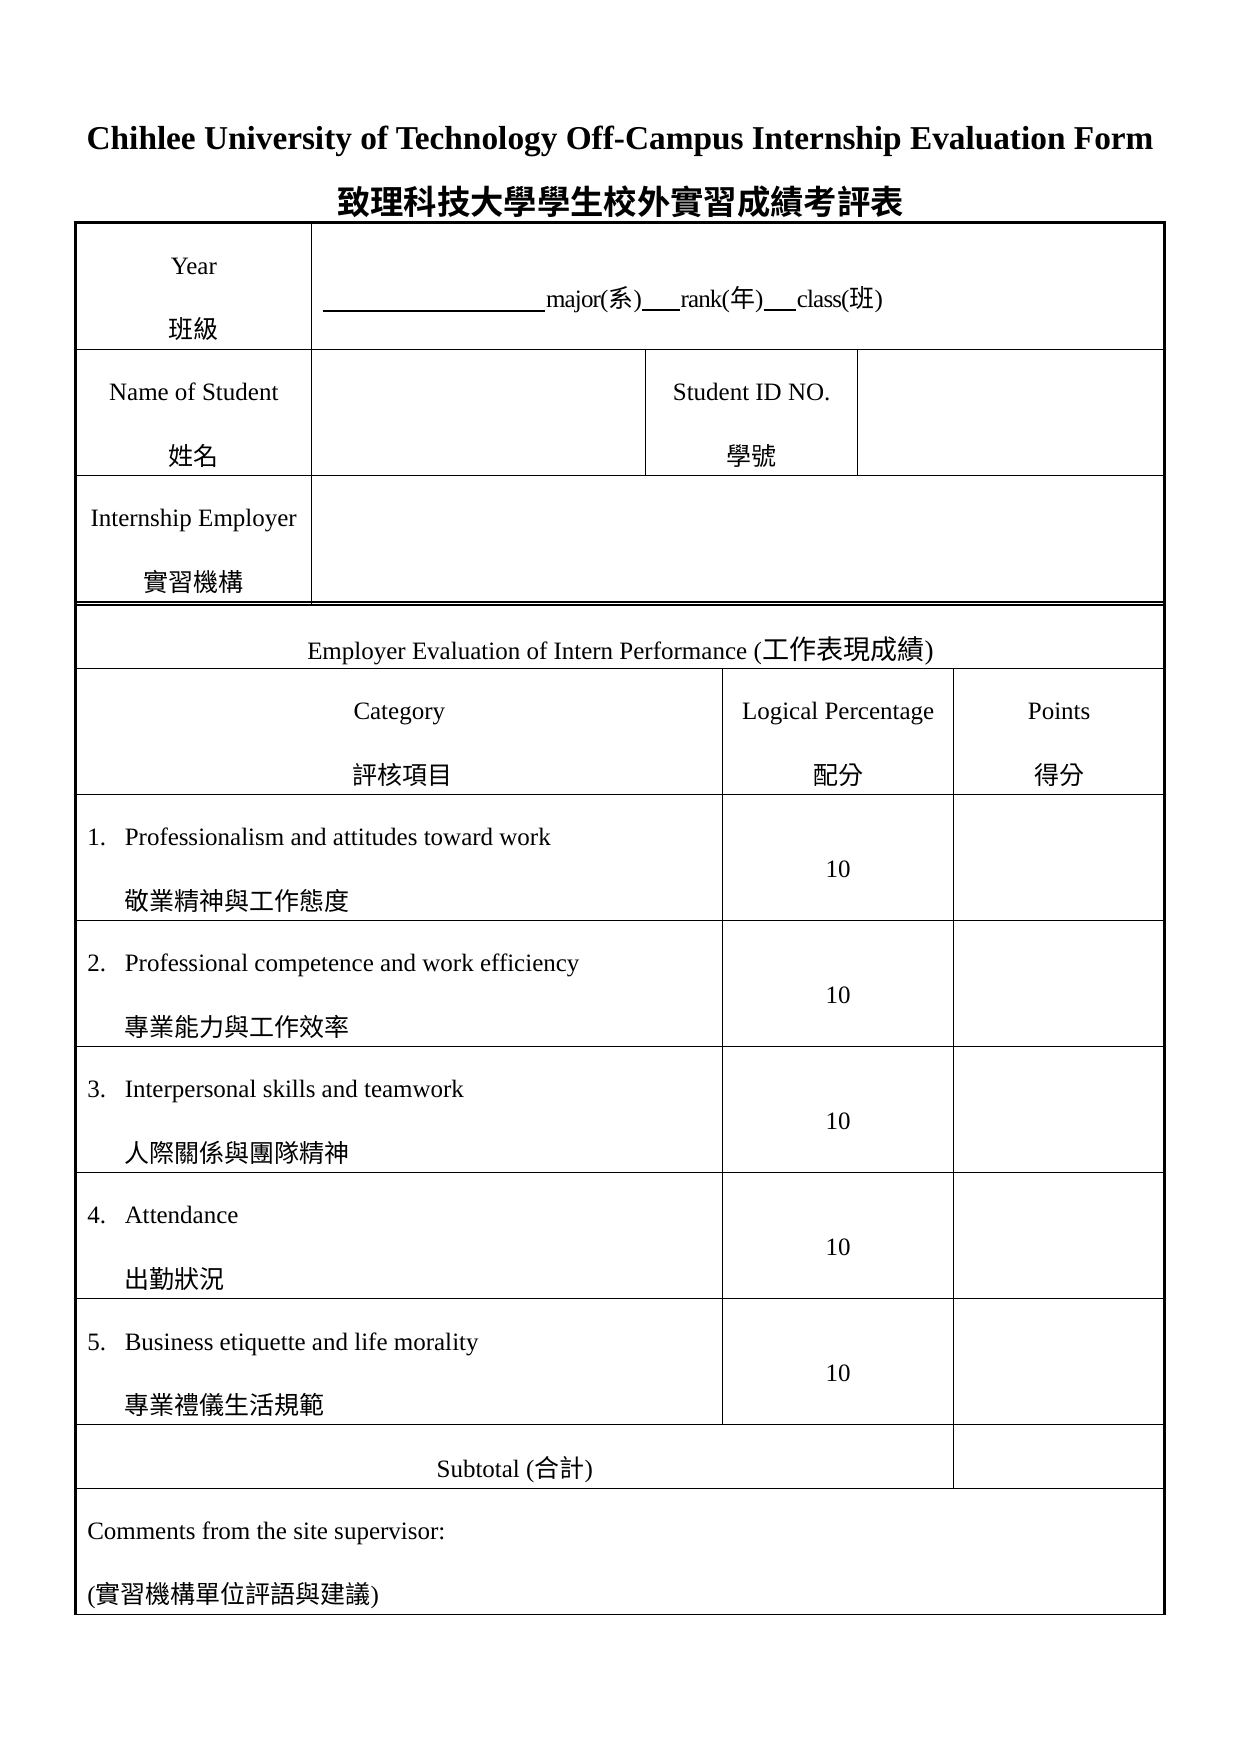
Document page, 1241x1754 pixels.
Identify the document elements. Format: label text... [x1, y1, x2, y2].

table_cell Category 評核項目 [77, 669, 722, 794]
table_cell Attendance 出勤狀況 [77, 1173, 722, 1298]
table_cell Name of Student 姓名 [77, 350, 311, 475]
table_cell Professional competence and work efficiency 專業能力與工作效率 [77, 921, 722, 1046]
table_cell Logical Percentage 配分 [723, 669, 953, 794]
table_cell Business etiquette and life morality 專業禮儀生活規範 [77, 1299, 722, 1424]
table_cell 10 [723, 1299, 953, 1424]
table_cell Points 得分 [954, 669, 1163, 794]
table_cell [954, 795, 1163, 920]
table_cell 10 [723, 795, 953, 920]
text 致理科技大學學生校外實習成績考評表 [75, 158, 1165, 221]
table_cell Subtotal (合計) [77, 1425, 953, 1488]
table_header Year 班級 [77, 224, 311, 349]
table_cell [312, 350, 645, 475]
table_cell [954, 1425, 1163, 1488]
table_cell Professionalism and attitudes toward work 敬業精神與工作態度 [77, 795, 722, 920]
table_cell 10 [723, 921, 953, 1046]
table_cell [858, 350, 1163, 475]
table_cell [954, 1299, 1163, 1424]
table_cell Internship Employer 實習機構 [77, 476, 311, 601]
table_header major(系) rank(年) class(班) [312, 224, 1163, 349]
table_cell [312, 476, 1163, 601]
text Chihlee University of Technology Off-Campus Internship Evaluation Form [75, 96, 1165, 158]
table_cell Student ID NO. 學號 [646, 350, 857, 475]
table_cell [954, 921, 1163, 1046]
table_cell 10 [723, 1173, 953, 1298]
table_cell [954, 1047, 1163, 1172]
table_cell [954, 1173, 1163, 1298]
table_cell Interpersonal skills and teamwork 人際關係與團隊精神 [77, 1047, 722, 1172]
table_cell 10 [723, 1047, 953, 1172]
table_cell Comments from the site supervisor: (實習機構單位評語與建議) [77, 1489, 1163, 1614]
table_cell Employer Evaluation of Intern Performance (工作表現成績) [77, 606, 1163, 668]
